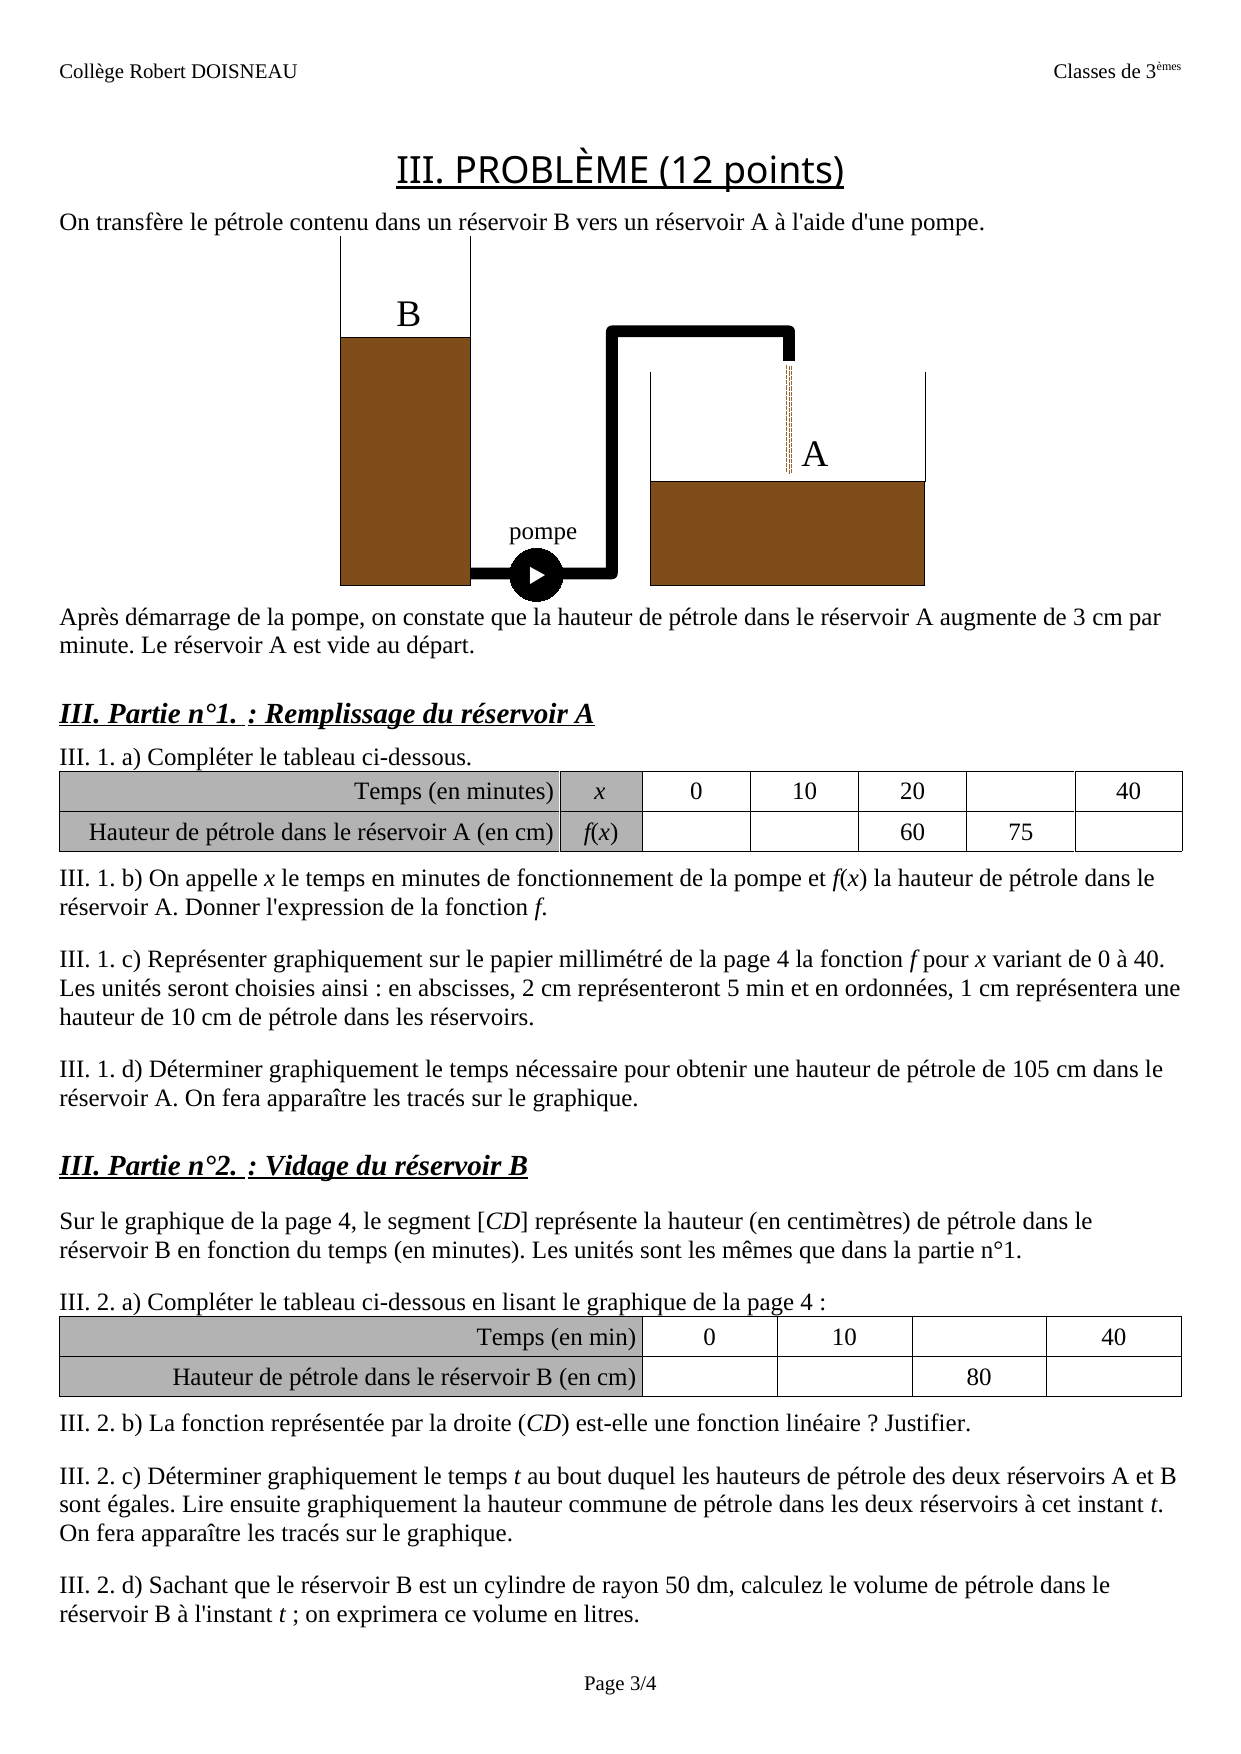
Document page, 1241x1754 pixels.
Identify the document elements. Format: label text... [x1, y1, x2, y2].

text III. 1. c) Représenter graphiquement sur le papier millimétré de la page 4 la fonction f pour x variant de 0 à 40. Les unités seront choisies ainsi : en abscisses, 2 cm représenteront 5 min et en ordonnées, 1 cm représentera une hauteur de 10 cm de pétrole dans les réservoirs. [59, 944, 1181, 1031]
subtitle III. Partie n°2. : Vidage du réservoir B [59, 1148, 1181, 1182]
table_cell 80 [913, 1357, 1046, 1396]
table_header 0 [643, 772, 750, 811]
table_cell [778, 1357, 912, 1396]
table_cell [643, 1357, 777, 1396]
table_header 20 [859, 772, 966, 811]
table_cell [643, 812, 750, 851]
table_header x [561, 772, 642, 811]
table_header 0 [643, 1317, 777, 1356]
text III. 2. c) Déterminer graphiquement le temps t au bout duquel les hauteurs de pétrole des deux réservoirs A et B sont égales. Lire ensuite graphiquement la hauteur commune de pétrole dans les deux réservoirs à cet instant t. On fera apparaître les tracés sur le graphique. [59, 1461, 1181, 1547]
table_header 10 [751, 772, 858, 811]
table_header Temps (en min) [60, 1317, 642, 1356]
table_cell Hauteur de pétrole dans le réservoir B (en cm) [60, 1357, 642, 1396]
text Après démarrage de la pompe, on constate que la hauteur de pétrole dans le réservoir A augmente de 3 cm par minute. Le réservoir A est vide au départ. [59, 277, 1181, 659]
table_cell Hauteur de pétrole dans le réservoir A (en cm) [60, 812, 559, 851]
table_cell f(x) [561, 812, 642, 851]
subtitle III. Partie n°1. : Remplissage du réservoir A [59, 696, 1181, 729]
table_header 40 [1076, 772, 1182, 811]
table_cell [751, 812, 858, 851]
text Sur le graphique de la page 4, le segment [CD] représente la hauteur (en centimètres) de pétrole dans le réservoir B en fonction du temps (en minutes). Les unités sont les mêmes que dans la partie n°1. [59, 1206, 1181, 1264]
text On transfère le pétrole contenu dans un réservoir B vers un réservoir A à l'aide d'une pompe. [59, 207, 1181, 235]
table_cell [1047, 1357, 1181, 1396]
text III. 2. a) Compléter le tableau ci-dessous en lisant le graphique de la page 4 : [59, 1287, 1181, 1316]
text III. 1. b) On appelle x le temps en minutes de fonctionnement de la pompe et f(x) la hauteur de pétrole dans le réservoir A. Donner l'expression de la fonction f. [59, 863, 1181, 921]
table_header 40 [1047, 1317, 1181, 1356]
text III. 1. a) Compléter le tableau ci-dessous. [59, 742, 1181, 771]
subtitle III. PROBLÈME (12 points) [59, 143, 1181, 194]
table_header 10 [778, 1317, 912, 1356]
table_header [913, 1317, 1046, 1356]
table_cell 60 [859, 812, 966, 851]
table_header [967, 772, 1074, 811]
table_header Temps (en minutes) [60, 772, 559, 811]
text III. 1. d) Déterminer graphiquement le temps nécessaire pour obtenir une hauteur de pétrole de 105 cm dans le réservoir A. On fera apparaître les tracés sur le graphique. [59, 1054, 1181, 1112]
text III. 2. d) Sachant que le réservoir B est un cylindre de rayon 50 dm, calculez le volume de pétrole dans le réservoir B à l'instant t ; on exprimera ce volume en litres. [59, 1571, 1181, 1628]
text III. 2. b) La fonction représentée par la droite (CD) est-elle une fonction linéaire ? Justifier. [59, 1408, 1181, 1437]
table_cell [1076, 812, 1182, 851]
table_cell 75 [967, 812, 1074, 851]
